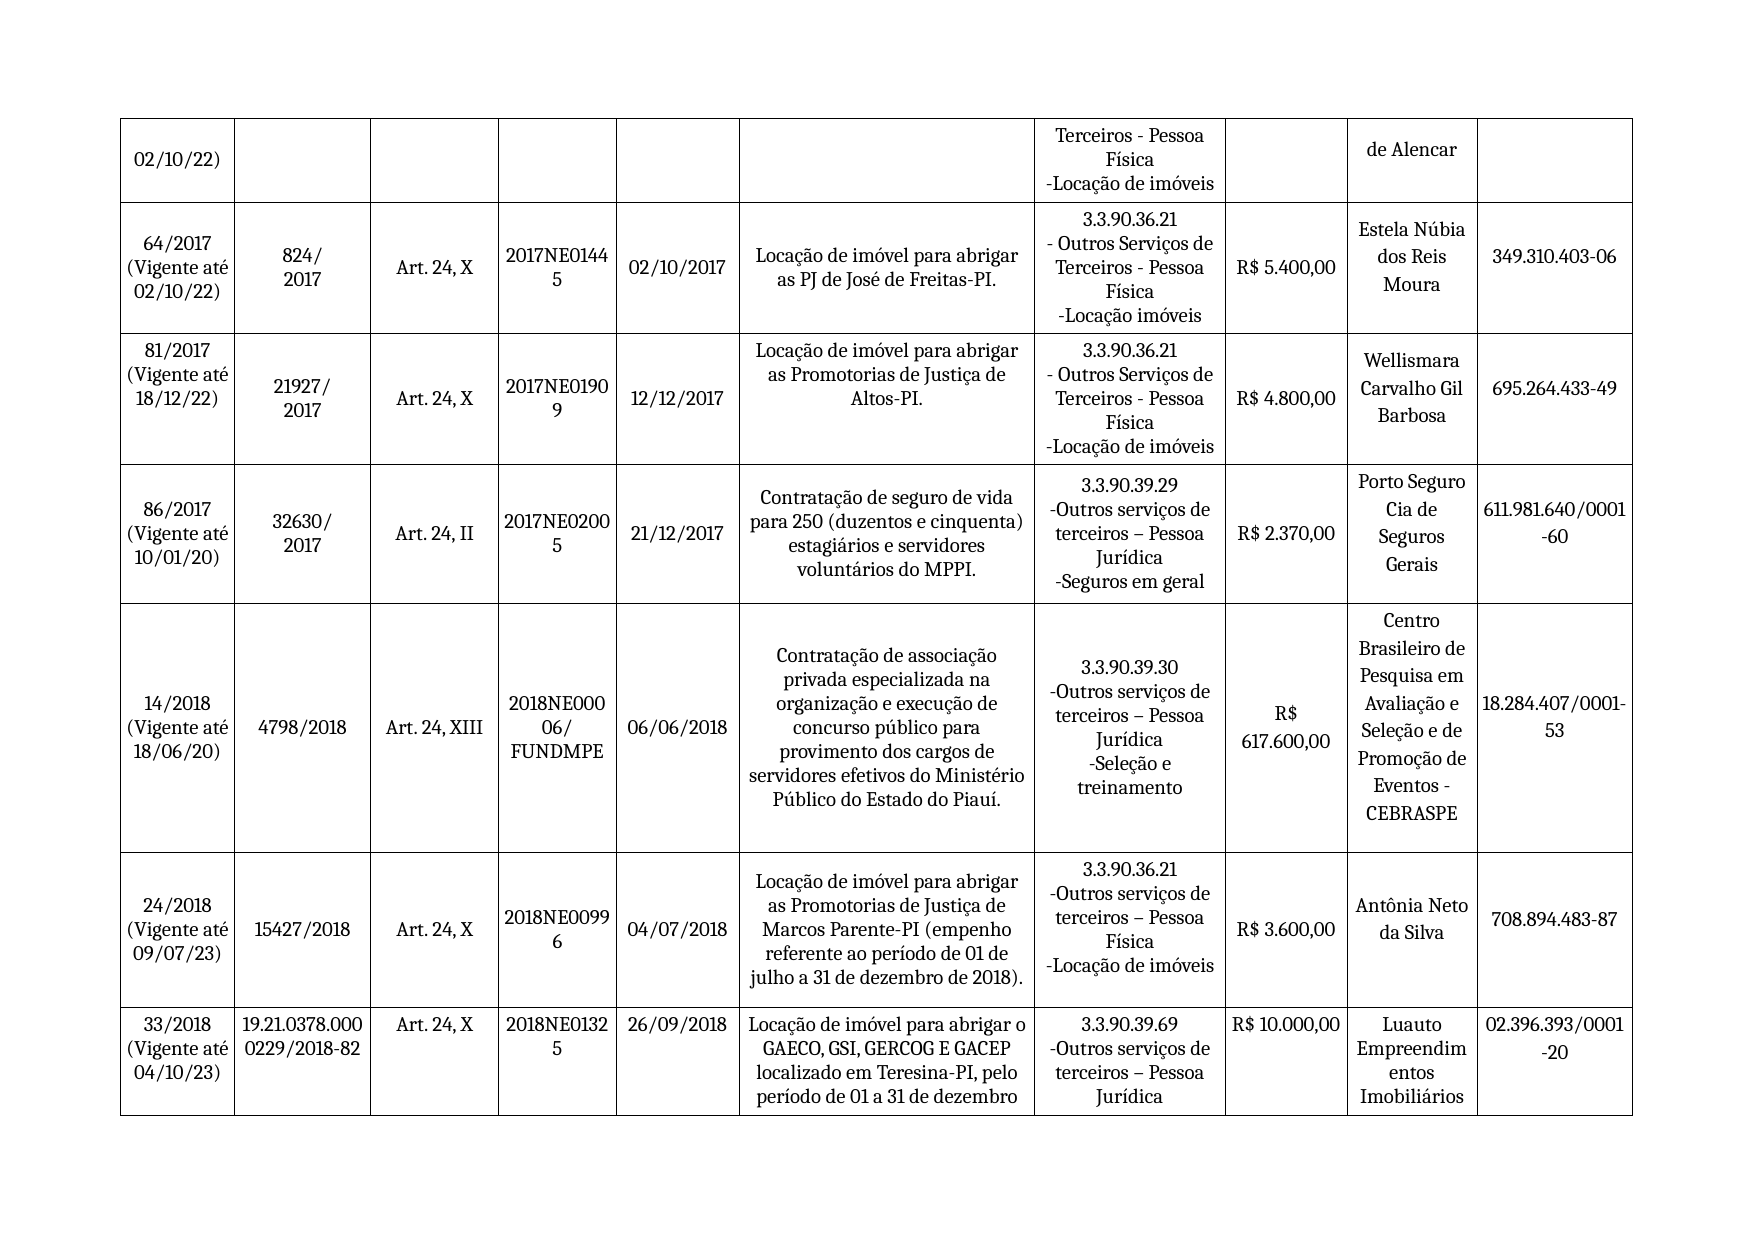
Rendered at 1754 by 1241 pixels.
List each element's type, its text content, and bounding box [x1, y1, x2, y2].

table_cell 81/2017 (Vigente até 18/12/22) [121, 334, 234, 464]
table_cell 2017NE01445 [499, 203, 616, 333]
table_cell 695.264.433-49 [1478, 334, 1632, 464]
table_cell [617, 119, 739, 202]
table_cell Terceiros - Pessoa Física -Locação de imóveis [1035, 119, 1225, 202]
table_cell 02.396.393/0001-20 [1478, 1008, 1632, 1115]
table_cell 2018NE01325 [499, 1008, 616, 1115]
table_cell 2017NE01909 [499, 334, 616, 464]
table_cell 708.894.483-87 [1478, 853, 1632, 1007]
table_cell 3.3.90.39.30 -Outros serviços de terceiros – Pessoa Jurídica -Seleção e treinamento [1035, 604, 1225, 852]
table_cell 3.3.90.39.69 -Outros serviços de terceiros – Pessoa Jurídica [1035, 1008, 1225, 1115]
table_cell 14/2018 (Vigente até 18/06/20) [121, 604, 234, 852]
table_cell Art. 24, X [371, 1008, 498, 1115]
table_cell R$ 10.000,00 [1226, 1008, 1347, 1115]
table_cell 4798/2018 [235, 604, 370, 852]
table_cell 86/2017 (Vigente até 10/01/20) [121, 465, 234, 603]
table_cell 32630/ 2017 [235, 465, 370, 603]
table_cell 2018NE00996 [499, 853, 616, 1007]
table_cell Luauto Empreendimentos Imobiliários [1348, 1008, 1477, 1115]
table_cell Art. 24, X [371, 334, 498, 464]
table_cell 19.21.0378.0000229/2018-82 [235, 1008, 370, 1115]
table_cell 64/2017 (Vigente até 02/10/22) [121, 203, 234, 333]
table_cell [1226, 119, 1347, 202]
table_cell 3.3.90.39.29 -Outros serviços de terceiros – Pessoa Jurídica -Seguros em geral [1035, 465, 1225, 603]
table_cell Porto Seguro Cia de Seguros Gerais [1348, 465, 1477, 603]
table_cell Locação de imóvel para abrigar as PJ de José de Freitas-PI. [740, 203, 1034, 333]
table_cell 15427/2018 [235, 853, 370, 1007]
table_cell Antônia Neto da Silva [1348, 853, 1477, 1007]
table_cell Locação de imóvel para abrigar o GAECO, GSI, GERCOG E GACEP localizado em Teresina-PI, pelo período de 01 a 31 de dezembro [740, 1008, 1034, 1115]
table_cell 824/ 2017 [235, 203, 370, 333]
table_cell 26/09/2018 [617, 1008, 739, 1115]
table_cell Locação de imóvel para abrigar as Promotorias de Justiça de Altos-PI. [740, 334, 1034, 464]
table_cell Estela Núbia dos Reis Moura [1348, 203, 1477, 333]
table_cell 04/07/2018 [617, 853, 739, 1007]
table_cell Centro Brasileiro de Pesquisa em Avaliação e Seleção e de Promoção de Eventos - CEBRASPE [1348, 604, 1477, 852]
table_cell 2017NE02005 [499, 465, 616, 603]
table_cell 33/2018 (Vigente até 04/10/23) [121, 1008, 234, 1115]
table_cell [499, 119, 616, 202]
table_cell 02/10/2017 [617, 203, 739, 333]
table_cell 2018NE00006/FUNDMPE [499, 604, 616, 852]
table_cell [740, 119, 1034, 202]
table_cell 12/12/2017 [617, 334, 739, 464]
table_cell 349.310.403-06 [1478, 203, 1632, 333]
table_cell 3.3.90.36.21 - Outros Serviços de Terceiros - Pessoa Física -Locação de imóveis [1035, 334, 1225, 464]
table_cell 21/12/2017 [617, 465, 739, 603]
table_cell Wellismara Carvalho Gil Barbosa [1348, 334, 1477, 464]
table_cell 611.981.640/0001-60 [1478, 465, 1632, 603]
table_cell de Alencar [1348, 119, 1477, 202]
table_cell R$ 617.600,00 [1226, 604, 1347, 852]
table_cell [235, 119, 370, 202]
table_cell 21927/ 2017 [235, 334, 370, 464]
table_cell 3.3.90.36.21 -Outros serviços de terceiros – Pessoa Física -Locação de imóveis [1035, 853, 1225, 1007]
table_cell R$ 3.600,00 [1226, 853, 1347, 1007]
table_cell 02/10/22) [121, 119, 234, 202]
table_cell Contratação de seguro de vida para 250 (duzentos e cinquenta) estagiários e servidores voluntários do MPPI. [740, 465, 1034, 603]
table_cell R$ 5.400,00 [1226, 203, 1347, 333]
table_cell 06/06/2018 [617, 604, 739, 852]
table_cell [1478, 119, 1632, 202]
table_cell 18.284.407/0001-53 [1478, 604, 1632, 852]
table_cell R$ 2.370,00 [1226, 465, 1347, 603]
table_cell Art. 24, X [371, 203, 498, 333]
table_cell 24/2018 (Vigente até 09/07/23) [121, 853, 234, 1007]
table_cell [371, 119, 498, 202]
table_cell Locação de imóvel para abrigar as Promotorias de Justiça de Marcos Parente-PI (empenho referente ao período de 01 de julho a 31 de dezembro de 2018). [740, 853, 1034, 1007]
table_cell R$ 4.800,00 [1226, 334, 1347, 464]
table_cell Art. 24, XIII [371, 604, 498, 852]
table_cell Contratação de associação privada especializada na organização e execução de concurso público para provimento dos cargos de servidores efetivos do Ministério Público do Estado do Piauí. [740, 604, 1034, 852]
table_cell Art. 24, X [371, 853, 498, 1007]
table_cell 3.3.90.36.21 - Outros Serviços de Terceiros - Pessoa Física -Locação imóveis [1035, 203, 1225, 333]
table_cell Art. 24, II [371, 465, 498, 603]
